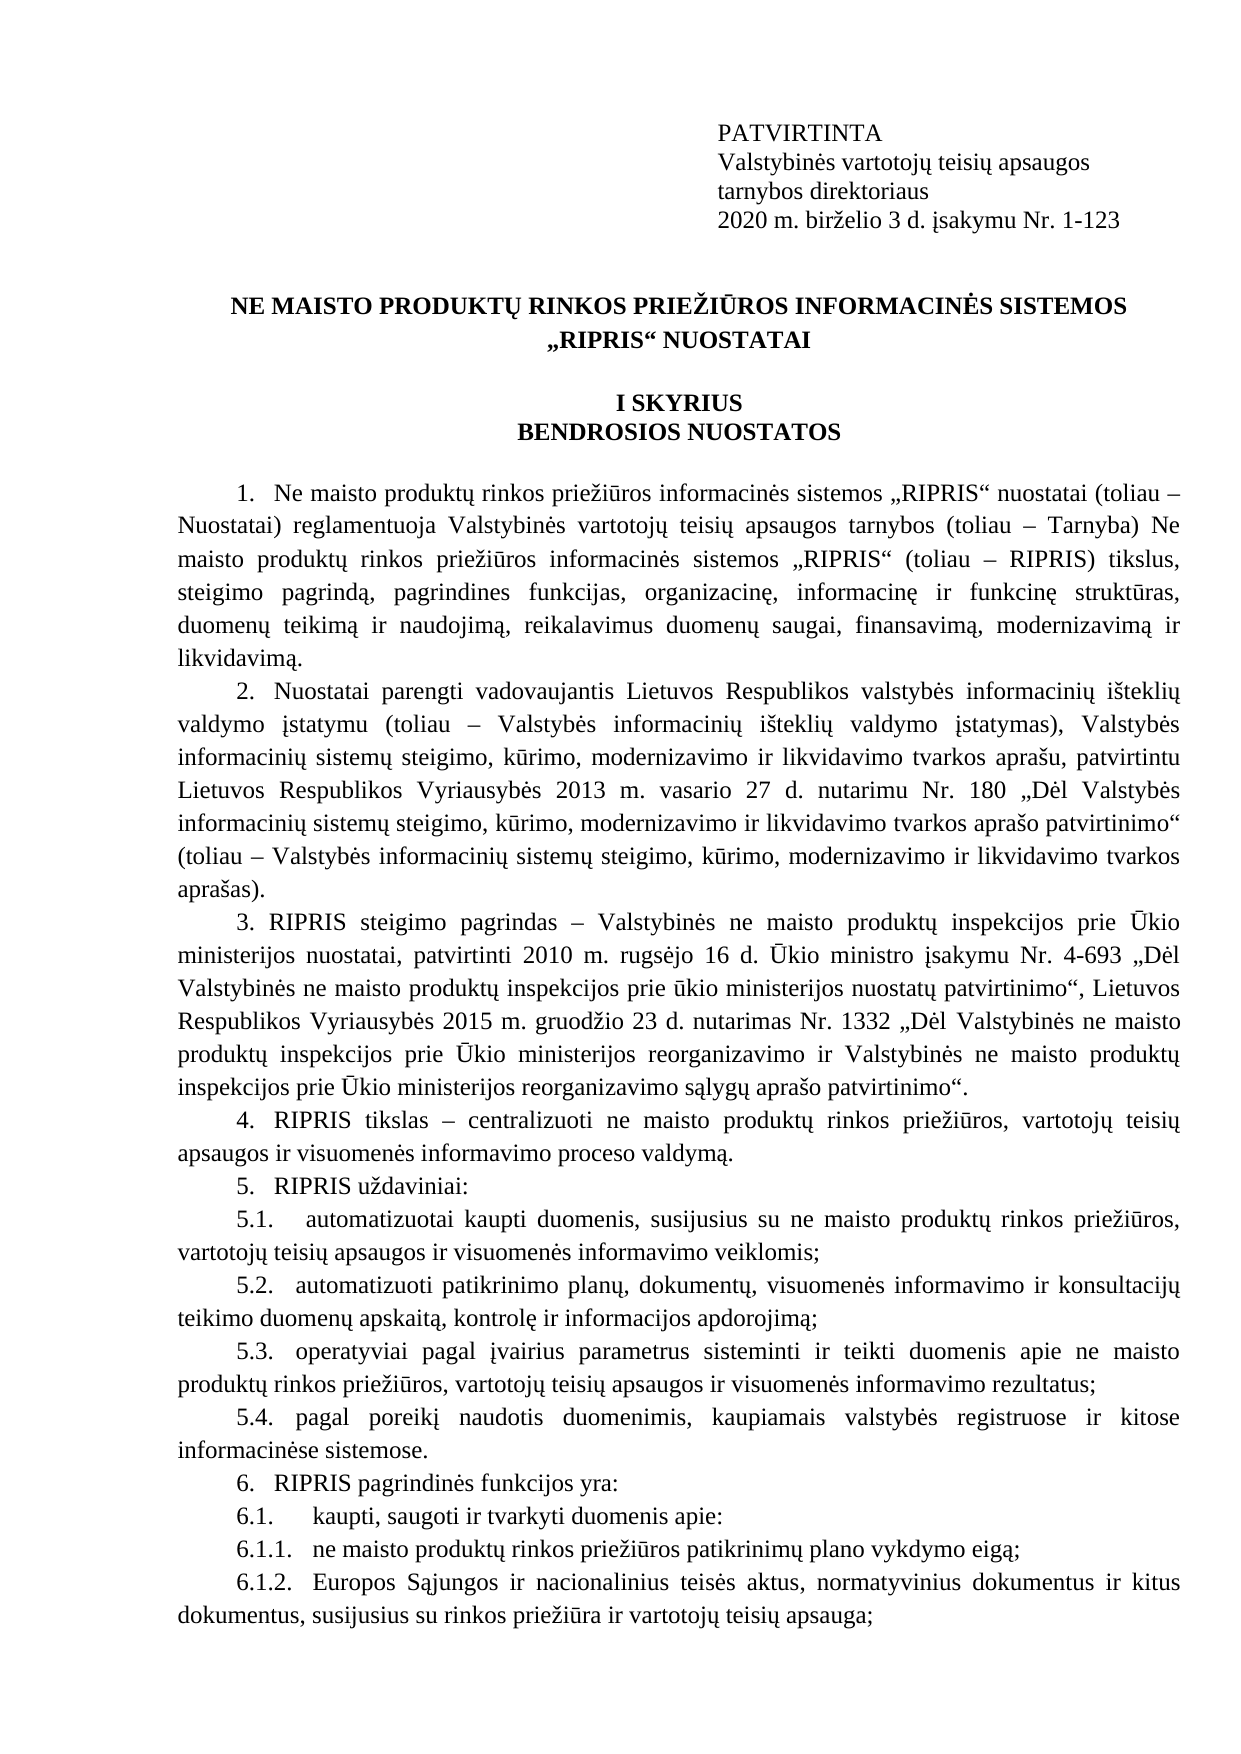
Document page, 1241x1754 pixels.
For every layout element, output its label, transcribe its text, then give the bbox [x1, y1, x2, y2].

text tarnybos direktoriaus [717, 176, 1181, 205]
text Valstybinės vartotojų teisių apsaugos [717, 147, 1181, 176]
text 2. Nuostatai parengti vadovaujantis Lietuvos Respublikos valstybės informacinių išteklių valdymo įstatymu (toliau – Valstybės informacinių išteklių valdymo įstatymas), Valstybės informacinių sistemų steigimo, kūrimo, modernizavimo ir likvidavimo tvarkos aprašu, patvirtintu Lietuvos Respublikos Vyriausybės 2013 m. vasario 27 d. nutarimu Nr. 180 „Dėl Valstybės informacinių sistemų steigimo, kūrimo, modernizavimo ir likvidavimo tvarkos aprašo patvirtinimo“ (toliau – Valstybės informacinių sistemų steigimo, kūrimo, modernizavimo ir likvidavimo tvarkos aprašas). [177, 673, 1181, 904]
text 5.2. automatizuoti patikrinimo planų, dokumentų, visuomenės informavimo ir konsultacijų teikimo duomenų apskaitą, kontrolę ir informacijos apdorojimą; [177, 1267, 1181, 1333]
text 6. RIPRIS pagrindinės funkcijos yra: [177, 1465, 1181, 1498]
text 5.4. pagal poreikį naudotis duomenimis, kaupiamais valstybės registruose ir kitose informacinėse sistemose. [177, 1399, 1181, 1465]
text 6.1.2. Europos Sąjungos ir nacionalinius teisės aktus, normatyvinius dokumentus ir kitus dokumentus, susijusius su rinkos priežiūra ir vartotojų teisių apsauga; [177, 1564, 1181, 1630]
text NE MAISTO PRODUKTŲ RINKOS PRIEŽIŪROS INFORMACINĖS SISTEMOS „RIPRIS“ NUOSTATAI [177, 288, 1181, 355]
text 1. Ne maisto produktų rinkos priežiūros informacinės sistemos „RIPRIS“ nuostatai (toliau –Nuostatai) reglamentuoja Valstybinės vartotojų teisių apsaugos tarnybos (toliau – Tarnyba) Ne maisto produktų rinkos priežiūros informacinės sistemos „RIPRIS“ (toliau – RIPRIS) tikslus, steigimo pagrindą, pagrindines funkcijas, organizacinę, informacinę ir funkcinę struktūras, duomenų teikimą ir naudojimą, reikalavimus duomenų saugai, finansavimą, modernizavimą ir likvidavimą. [177, 474, 1181, 673]
text 5. RIPRIS uždaviniai: [177, 1168, 1181, 1201]
text 2020 m. birželio 3 d. įsakymu Nr. 1-123 [717, 205, 1181, 234]
text 4. RIPRIS tikslas – centralizuoti ne maisto produktų rinkos priežiūros, vartotojų teisių apsaugos ir visuomenės informavimo proceso valdymą. [177, 1102, 1181, 1168]
text PATVIRTINTA [717, 118, 1181, 147]
text I SKYRIUS [177, 388, 1181, 417]
text 6.1. kaupti, saugoti ir tvarkyti duomenis apie: [177, 1498, 1181, 1531]
text 5.1. automatizuotai kaupti duomenis, susijusius su ne maisto produktų rinkos priežiūros, vartotojų teisių apsaugos ir visuomenės informavimo veiklomis; [177, 1201, 1181, 1267]
text 6.1.1. ne maisto produktų rinkos priežiūros patikrinimų plano vykdymo eigą; [177, 1531, 1181, 1564]
text 5.3. operatyviai pagal įvairius parametrus sisteminti ir teikti duomenis apie ne maisto produktų rinkos priežiūros, vartotojų teisių apsaugos ir visuomenės informavimo rezultatus; [177, 1333, 1181, 1399]
text 3. RIPRIS steigimo pagrindas – Valstybinės ne maisto produktų inspekcijos prie Ūkio ministerijos nuostatai, patvirtinti 2010 m. rugsėjo 16 d. Ūkio ministro įsakymu Nr. 4-693 „Dėl Valstybinės ne maisto produktų inspekcijos prie ūkio ministerijos nuostatų patvirtinimo“, Lietuvos Respublikos Vyriausybės 2015 m. gruodžio 23 d. nutarimas Nr. 1332 „Dėl Valstybinės ne maisto produktų inspekcijos prie Ūkio ministerijos reorganizavimo ir Valstybinės ne maisto produktų inspekcijos prie Ūkio ministerijos reorganizavimo sąlygų aprašo patvirtinimo“. [177, 904, 1181, 1102]
text BENDROSIOS NUOSTATOS [177, 417, 1181, 446]
